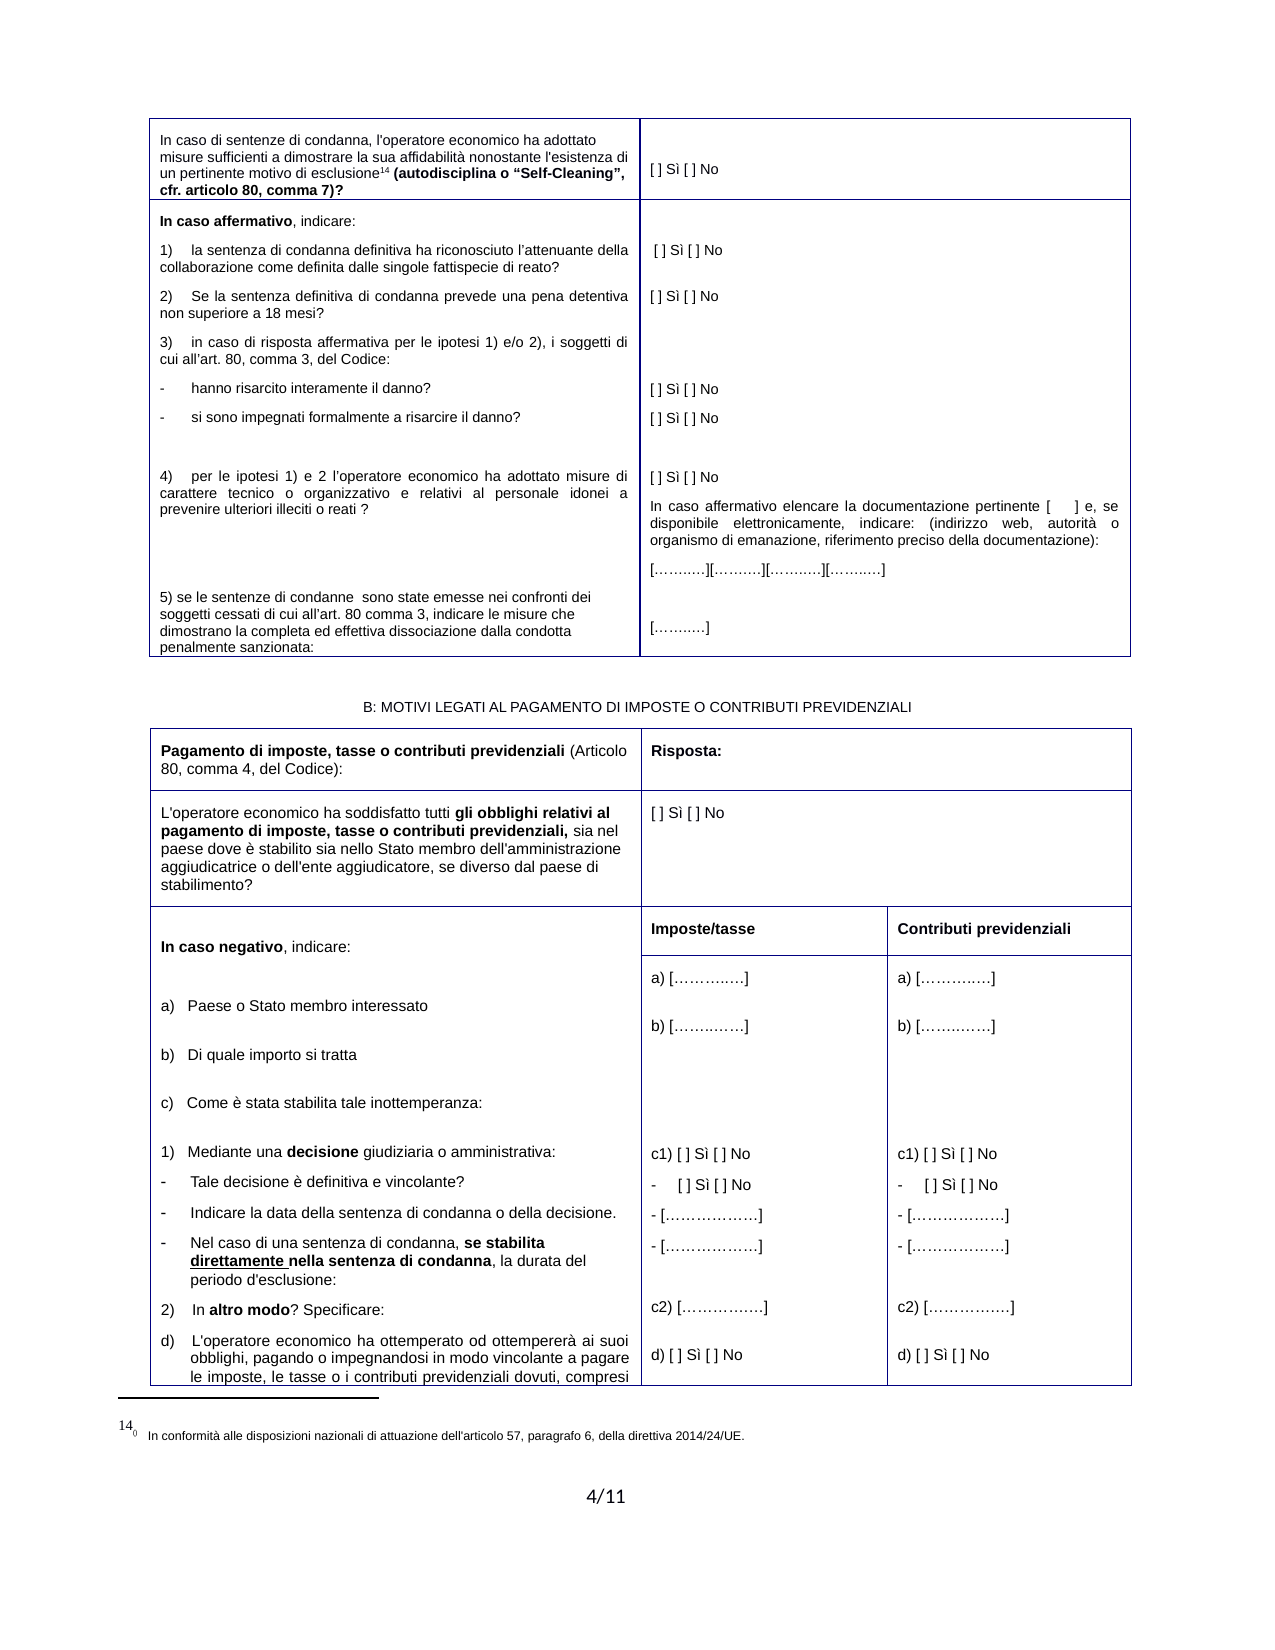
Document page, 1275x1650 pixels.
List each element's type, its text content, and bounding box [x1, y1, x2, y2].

table_cell In caso affermativo, indicare: 1) la sentenza di condanna definitiva ha riconosciuto l’attenuante della collaborazione come definita dalle singole fattispecie di reato? 2) Se la sentenza definitiva di condanna prevede una pena detentiva non superiore a 18 mesi? 3) in caso di risposta affermativa per le ipotesi 1) e/o 2), i soggetti di cui all’art. 80, comma 3, del Codice: - hanno risarcito interamente il danno? - si sono impegnati formalmente a risarcire il danno? 4) per le ipotesi 1) e 2 l’operatore economico ha adottato misure di carattere tecnico o organizzativo e relativi al personale idonei a prevenire ulteriori illeciti o reati ? 5) se le sentenze di condanne sono state emesse nei confronti dei soggetti cessati di cui all’art. 80 comma 3, indicare le misure che dimostrano la completa ed effettiva dissociazione dalla condotta penalmente sanzionata: [150, 200, 639, 656]
table_cell Contributi previdenziali [888, 907, 1131, 955]
table_cell a) [………..…] b) [……..……] c1) [ ] Sì [ ] No - [ ] Sì [ ] No - [………………] - [………………] c2) [………….…] d) [ ] Sì [ ] No [888, 956, 1131, 1385]
table_cell In caso negativo, indicare: a) Paese o Stato membro interessato b) Di quale importo si tratta c) Come è stata stabilita tale inottemperanza: 1) Mediante una decisione giudiziaria o amministrativa: Tale decisione è definitiva e vincolante? Indicare la data della sentenza di condanna o della decisione. Nel caso di una sentenza di condanna, se stabilita direttamente nella sentenza di condanna, la durata del periodo d'esclusione: 2) In altro modo? Specificare: d) L'operatore economico ha ottemperato od ottempererà ai suoi obblighi, pagando o impegnandosi in modo vincolante a pagare le imposte, le tasse o i contributi previdenziali dovuti, compresi [151, 907, 641, 1385]
table_cell [ ] Sì [ ] No [ ] Sì [ ] No [ ] Sì [ ] No [ ] Sì [ ] No [ ] Sì [ ] No In caso affermativo elencare la documentazione pertinente [ ] e, se disponibile elettronicamente, indicare: (indirizzo web, autorità o organismo di emanazione, riferimento preciso della documentazione): [……..…][…….…][……..…][……..…] [……..…] [641, 200, 1130, 656]
table_cell L'operatore economico ha soddisfatto tutti gli obblighi relativi al pagamento di imposte, tasse o contributi previdenziali, sia nel paese dove è stabilito sia nello Stato membro dell'amministrazione aggiudicatrice o dell'ente aggiudicatore, se diverso dal paese di stabilimento? [151, 791, 641, 906]
table_cell a) [………..…] b) [……..……] c1) [ ] Sì [ ] No - [ ] Sì [ ] No - [………………] - [………………] c2) [………….…] d) [ ] Sì [ ] No [642, 956, 887, 1385]
table_cell [ ] Sì [ ] No [642, 791, 1131, 906]
table_header Pagamento di imposte, tasse o contributi previdenziali (Articolo 80, comma 4, del Codice): [151, 729, 641, 790]
table_header Risposta: [642, 729, 1131, 790]
table_cell Imposte/tasse [642, 907, 887, 955]
table_cell In caso di sentenze di condanna, l'operatore economico ha adottato misure sufficienti a dimostrare la sua affidabilità nonostante l'esistenza di un pertinente motivo di esclusione (autodisciplina o “Self-Cleaning”, cfr. articolo 80, comma 7)? [150, 119, 639, 199]
table_cell [ ] Sì [ ] No [641, 119, 1130, 199]
text B: MOTIVI LEGATI AL PAGAMENTO DI IMPOSTE O CONTRIBUTI PREVIDENZIALI [118, 699, 1157, 715]
